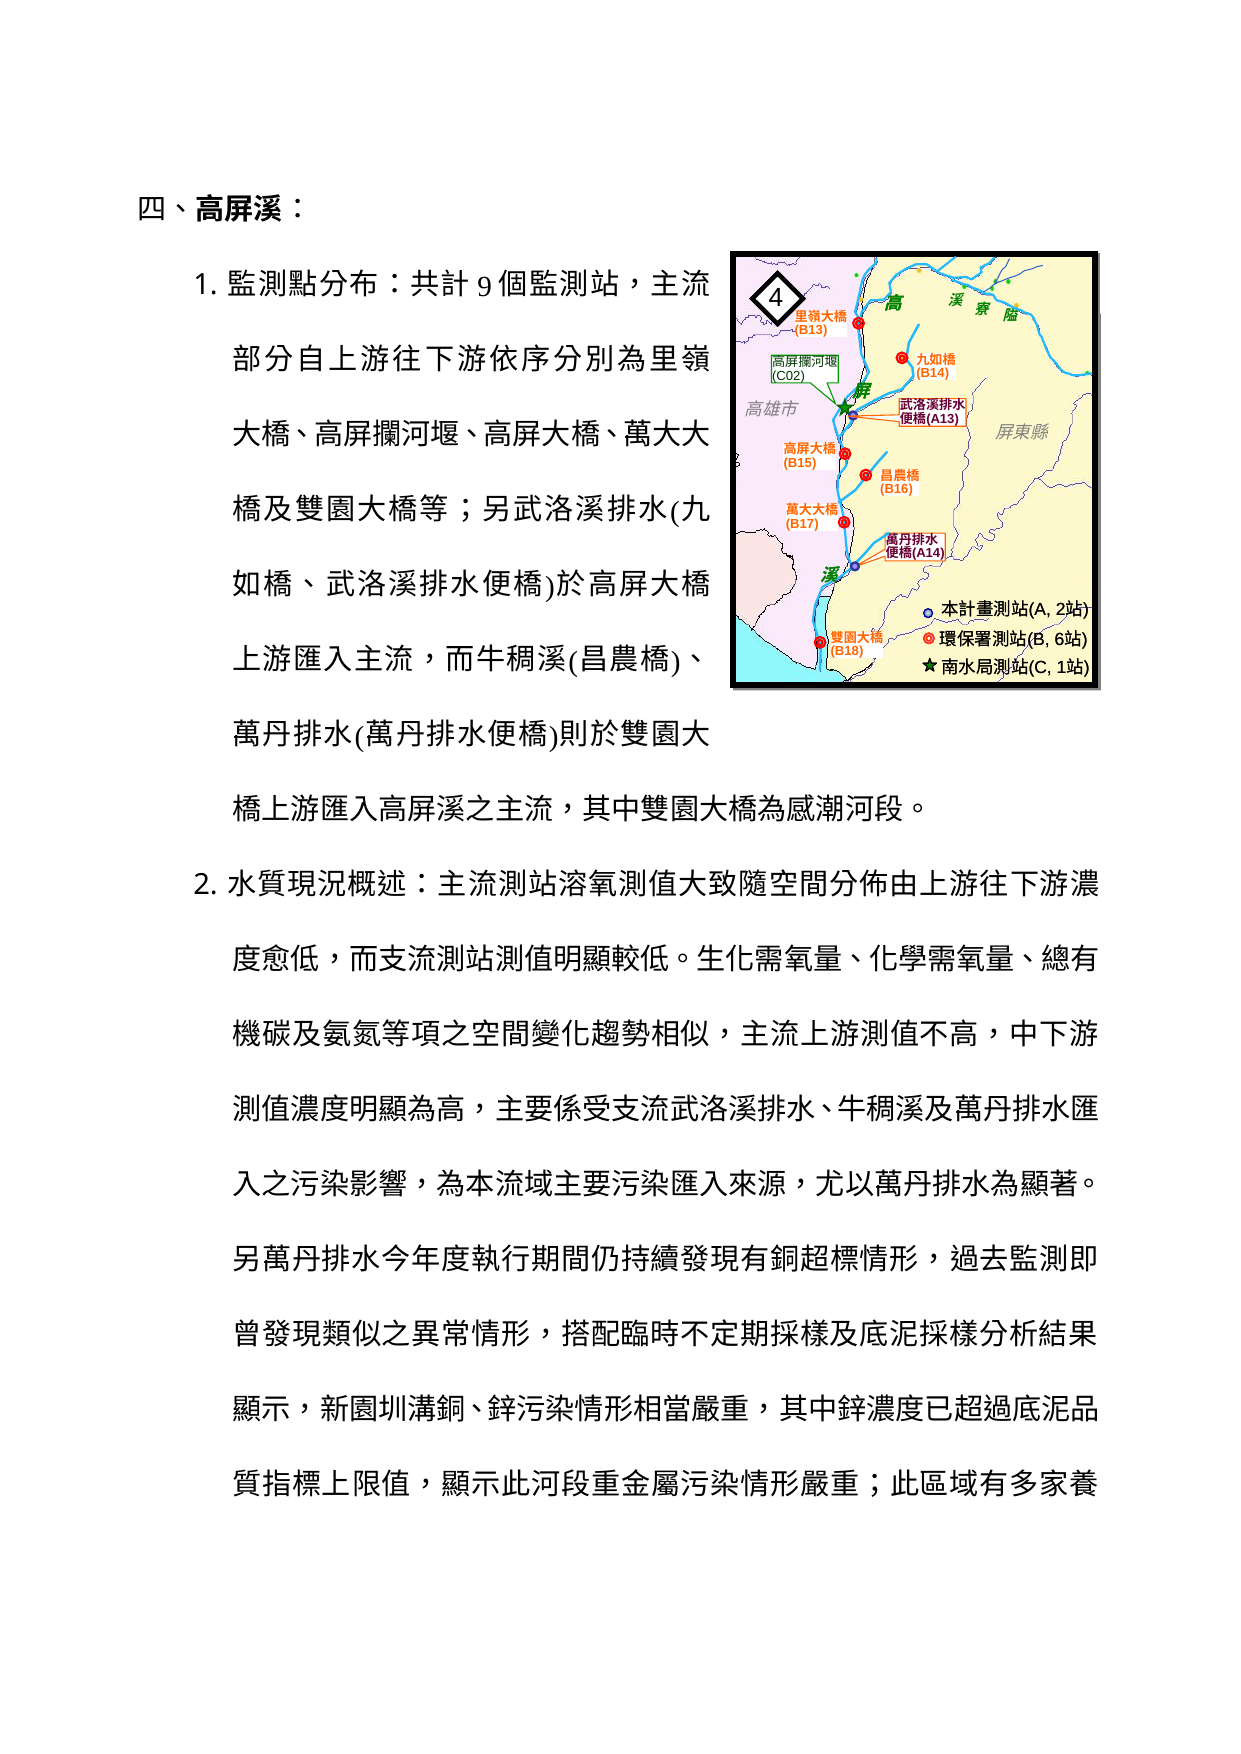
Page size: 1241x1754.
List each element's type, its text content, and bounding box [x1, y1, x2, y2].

text 四、高屏溪： [137, 153, 1100, 228]
text 1. 監測點分布：共計9個監測站，主流部分自上游往下游依序分別為里嶺大橋、高屏攔河堰、高屏大橋、萬大大橋及雙園大橋等；另武洛溪排水(九如橋、武洛溪排水便橋)於高屏大橋上游匯入主流，而牛稠溪(昌農橋)、萬丹排水(萬丹排水便橋)則於雙園大橋上游匯入高屏溪之主流，其中雙園大橋為感潮河段。 [193, 228, 1100, 828]
text 2. 水質現況概述：主流測站溶氧測值大致隨空間分佈由上游往下游濃度愈低，而支流測站測值明顯較低。生化需氧量、化學需氧量、總有機碳及氨氮等項之空間變化趨勢相似，主流上游測值不高，中下游測值濃度明顯為高，主要係受支流武洛溪排水、牛稠溪及萬丹排水匯入之污染影響，為本流域主要污染匯入來源，尤以萬丹排水為顯著。另萬丹排水今年度執行期間仍持續發現有銅超標情形，過去監測即曾發現類似之異常情形，搭配臨時不定期採樣及底泥採樣分析結果顯示，新園圳溝銅、鋅污染情形相當嚴重，其中鋅濃度已超過底泥品質指標上限值，顯示此河段重金屬污染情形嚴重；此區域有多家養豬場，並有排水箱涵注入大量污水的情形，研判可能污染來源為畜牧業者所使用之飼料添加劑，應持續追蹤並觀察其水質變化情形。 [193, 828, 1100, 1503]
